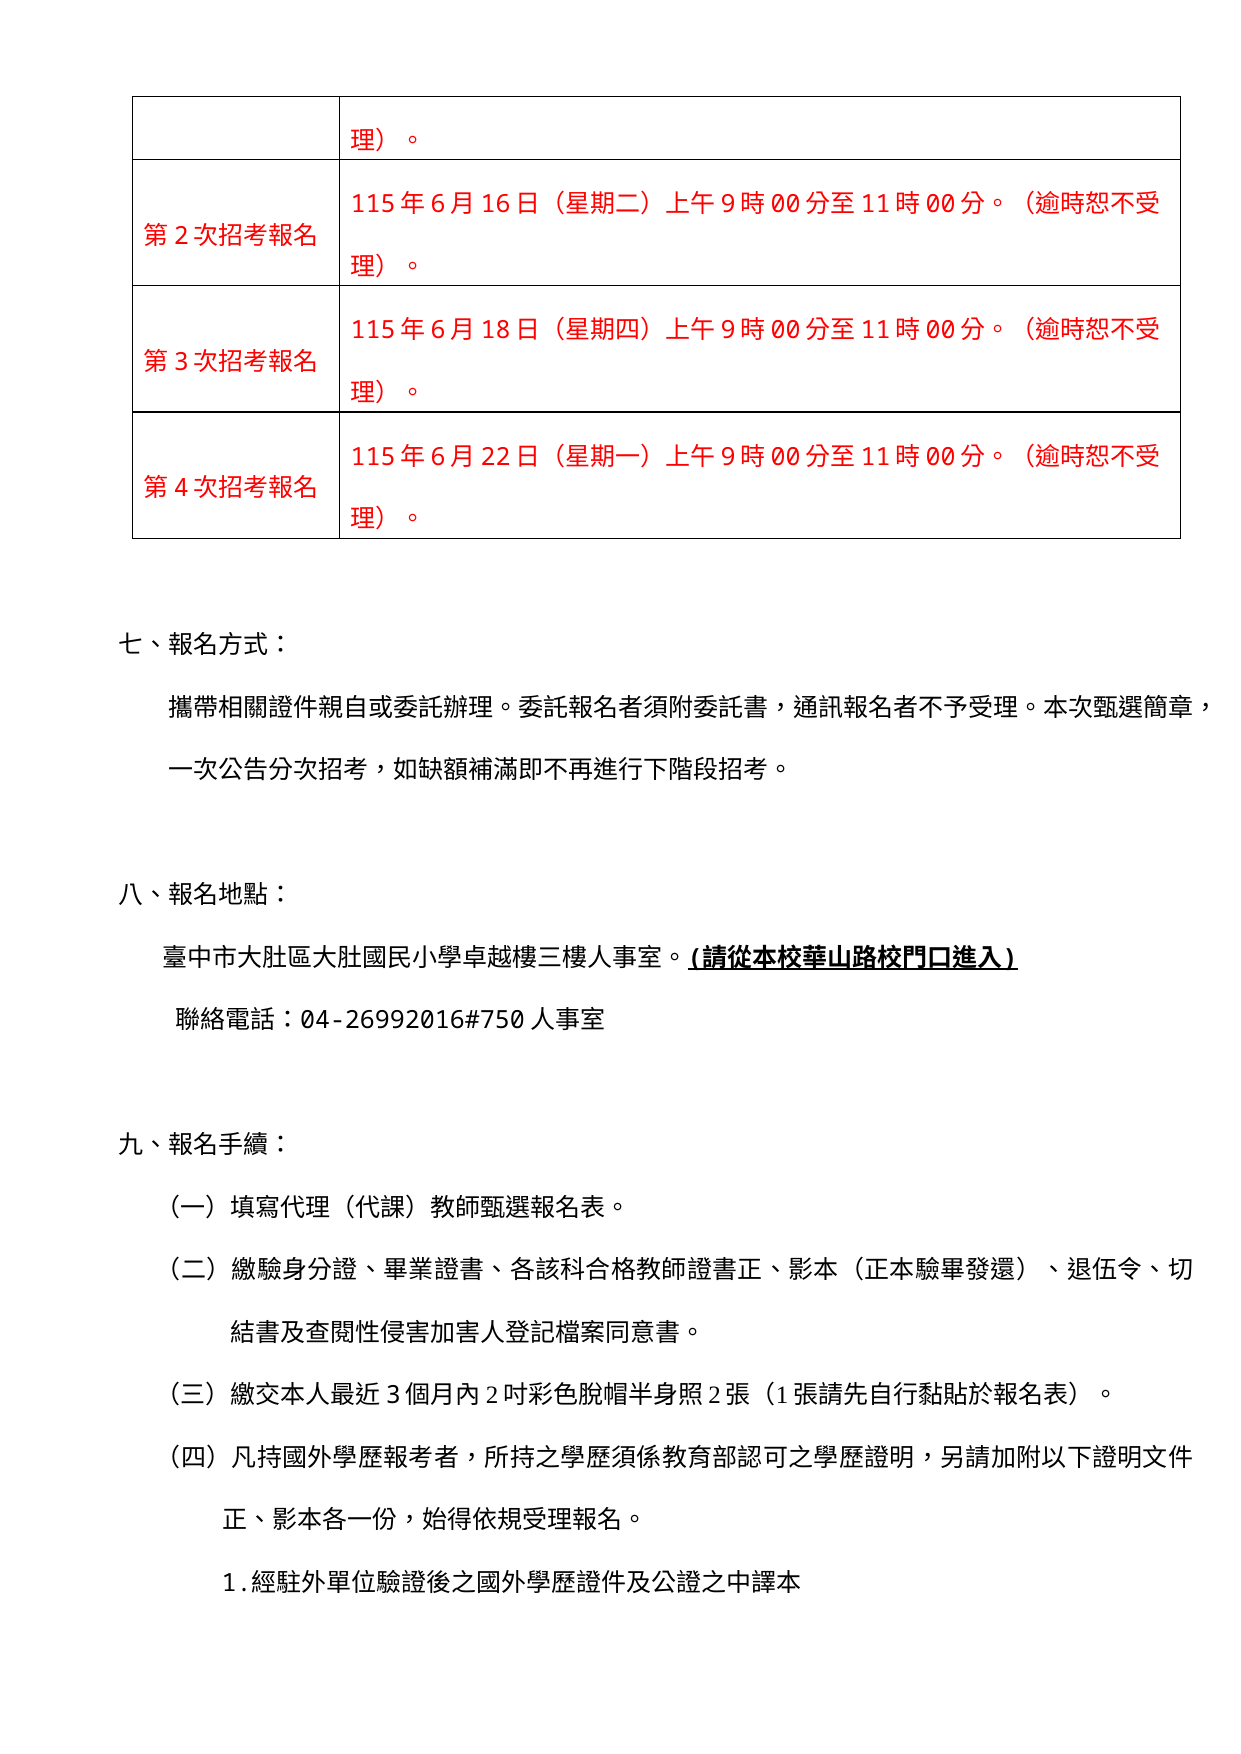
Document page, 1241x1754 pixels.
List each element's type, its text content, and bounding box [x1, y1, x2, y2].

text （三）繳交本人最近3個月內2吋彩色脫帽半身照2張（1張請先自行黏貼於報名表）。 [156, 1351, 1196, 1413]
text （二）繳驗身分證、畢業證書、各該科合格教師證書正、影本（正本驗畢發還）、退伍令、切結書及查閱性侵害加害人登記檔案同意書。 [156, 1226, 1196, 1351]
table_cell 115年6月22日（星期一）上午9時00分至11時00分。（逾時恕不受理）。 [340, 413, 1180, 537]
table_cell 第3次招考報名 [133, 286, 339, 411]
table_header 理）。 [340, 97, 1180, 159]
text 1.經駐外單位驗證後之國外學歷證件及公證之中譯本 [221, 1538, 1196, 1601]
text （一）填寫代理（代課）教師甄選報名表。 [118, 1163, 1196, 1226]
text 八、報名地點： [118, 851, 1196, 913]
table_header [133, 97, 339, 159]
table_cell 第2次招考報名 [133, 160, 339, 285]
text （四）凡持國外學歷報考者，所持之學歷須係教育部認可之學歷證明，另請加附以下證明文件正、影本各一份，始得依規受理報名。 [156, 1413, 1196, 1538]
text 九、報名手續： [118, 1101, 1196, 1163]
text 七、報名方式： 攜帶相關證件親自或委託辦理。委託報名者須附委託書，通訊報名者不予受理。本次甄選簡章，一次公告分次招考，如缺額補滿即不再進行下階段招考。 [118, 601, 1196, 788]
table_cell 115年6月16日（星期二）上午9時00分至11時00分。（逾時恕不受理）。 [340, 160, 1180, 285]
text 臺中市大肚區大肚國民小學卓越樓三樓人事室。(請從本校華山路校門口進入) [162, 913, 1196, 976]
table_cell 115年6月18日（星期四）上午9時00分至11時00分。（逾時恕不受理）。 [340, 286, 1180, 411]
text 聯絡電話：04-26992016#750人事室 [160, 976, 1196, 1038]
table_cell 第4次招考報名 [133, 413, 339, 537]
